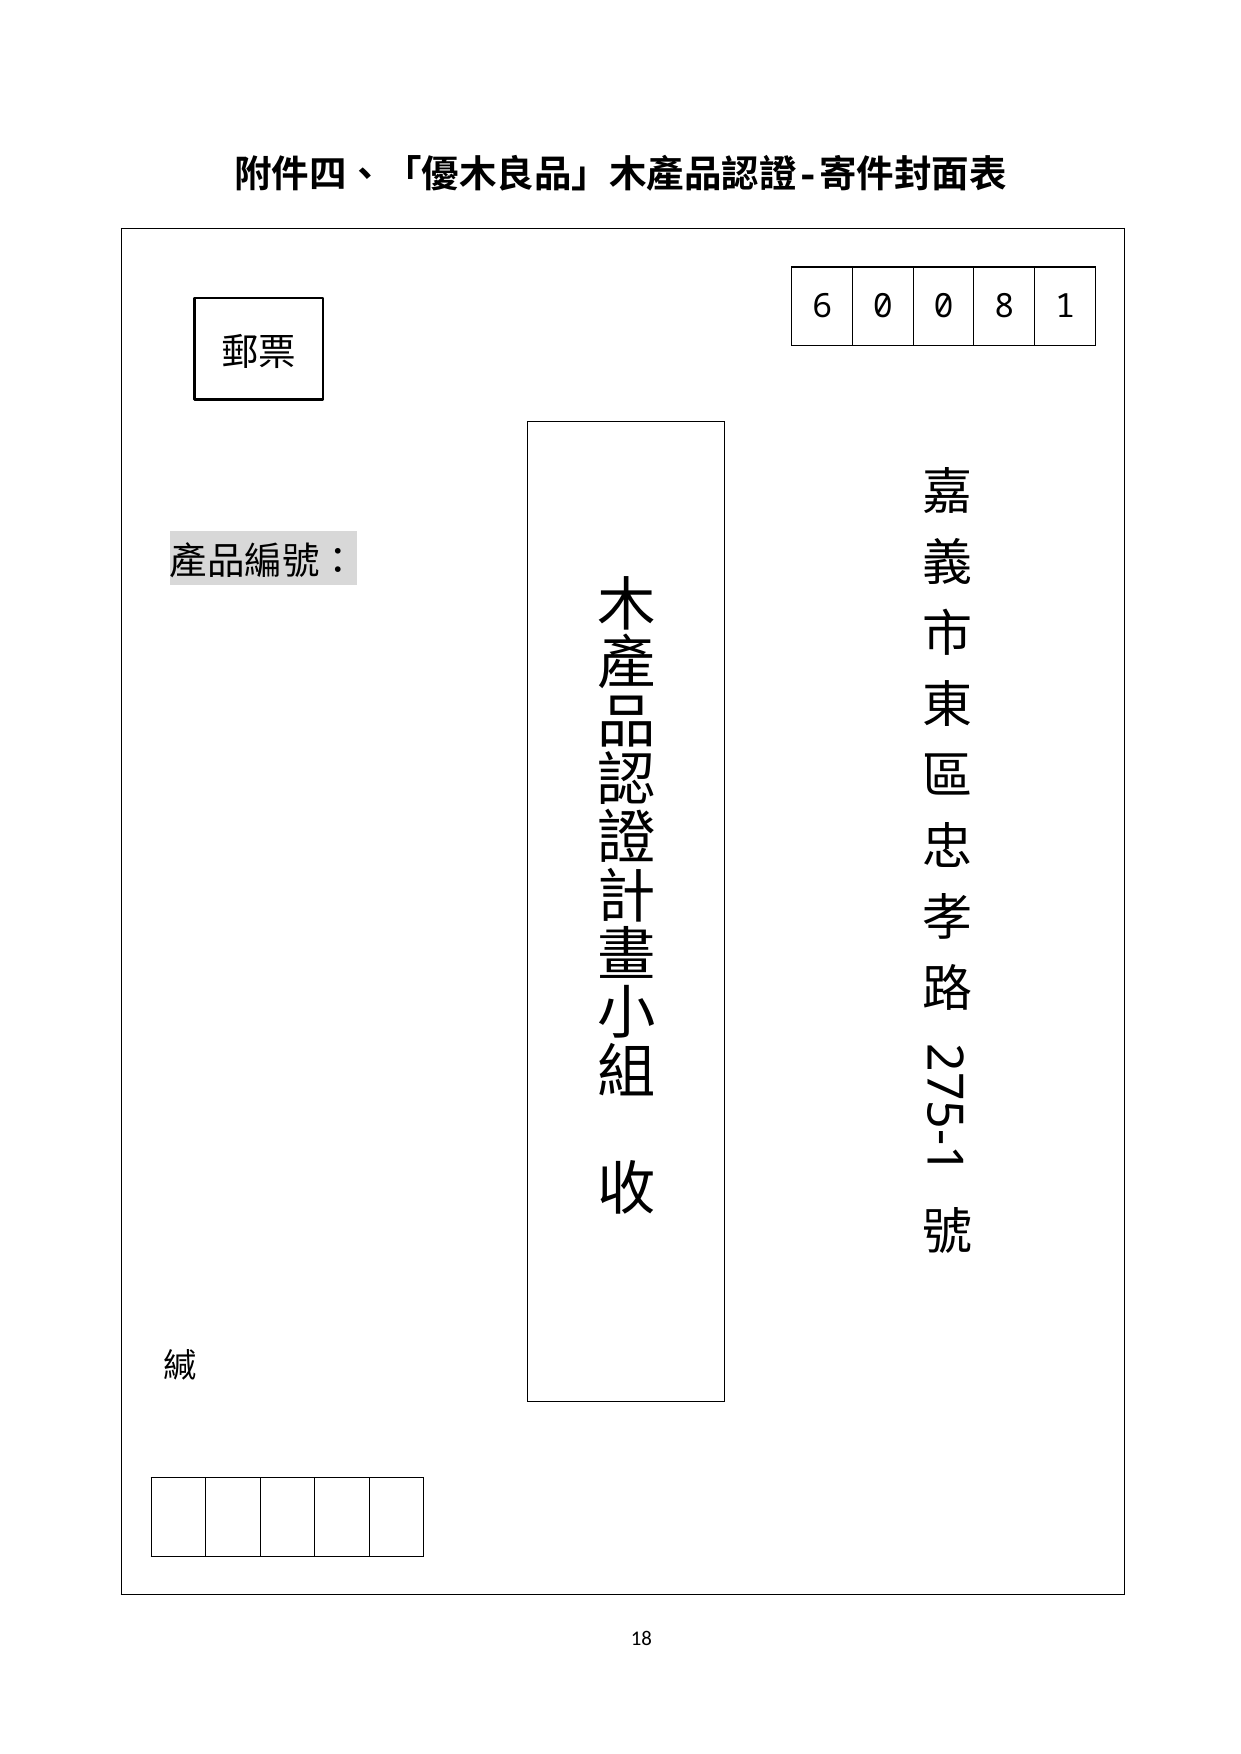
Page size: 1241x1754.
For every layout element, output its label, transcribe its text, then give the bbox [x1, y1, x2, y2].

table_cell [122, 384, 461, 1439]
table_header 6 [792, 268, 852, 345]
table_header [152, 1478, 205, 1556]
table_cell [461, 1440, 780, 1594]
subtitle 附件四、「優木良品」木產品認證-寄件封面表 [103, 134, 1137, 209]
table_header [370, 1478, 423, 1556]
table_header 木產品認證計畫小組 收 [528, 422, 724, 1401]
table_cell [122, 1440, 461, 1594]
table_header [780, 229, 1124, 384]
table_header [122, 229, 461, 384]
table_header [206, 1478, 260, 1556]
table_header [261, 1478, 314, 1556]
table_cell [461, 384, 780, 1439]
table_header 8 [974, 268, 1034, 345]
table_header [461, 229, 780, 384]
table_cell [780, 384, 1124, 1439]
table_header 0 [914, 268, 973, 345]
table_header 1 [1035, 268, 1095, 345]
table_header 0 [853, 268, 913, 345]
table_header [315, 1478, 369, 1556]
table_cell [780, 1440, 1124, 1594]
